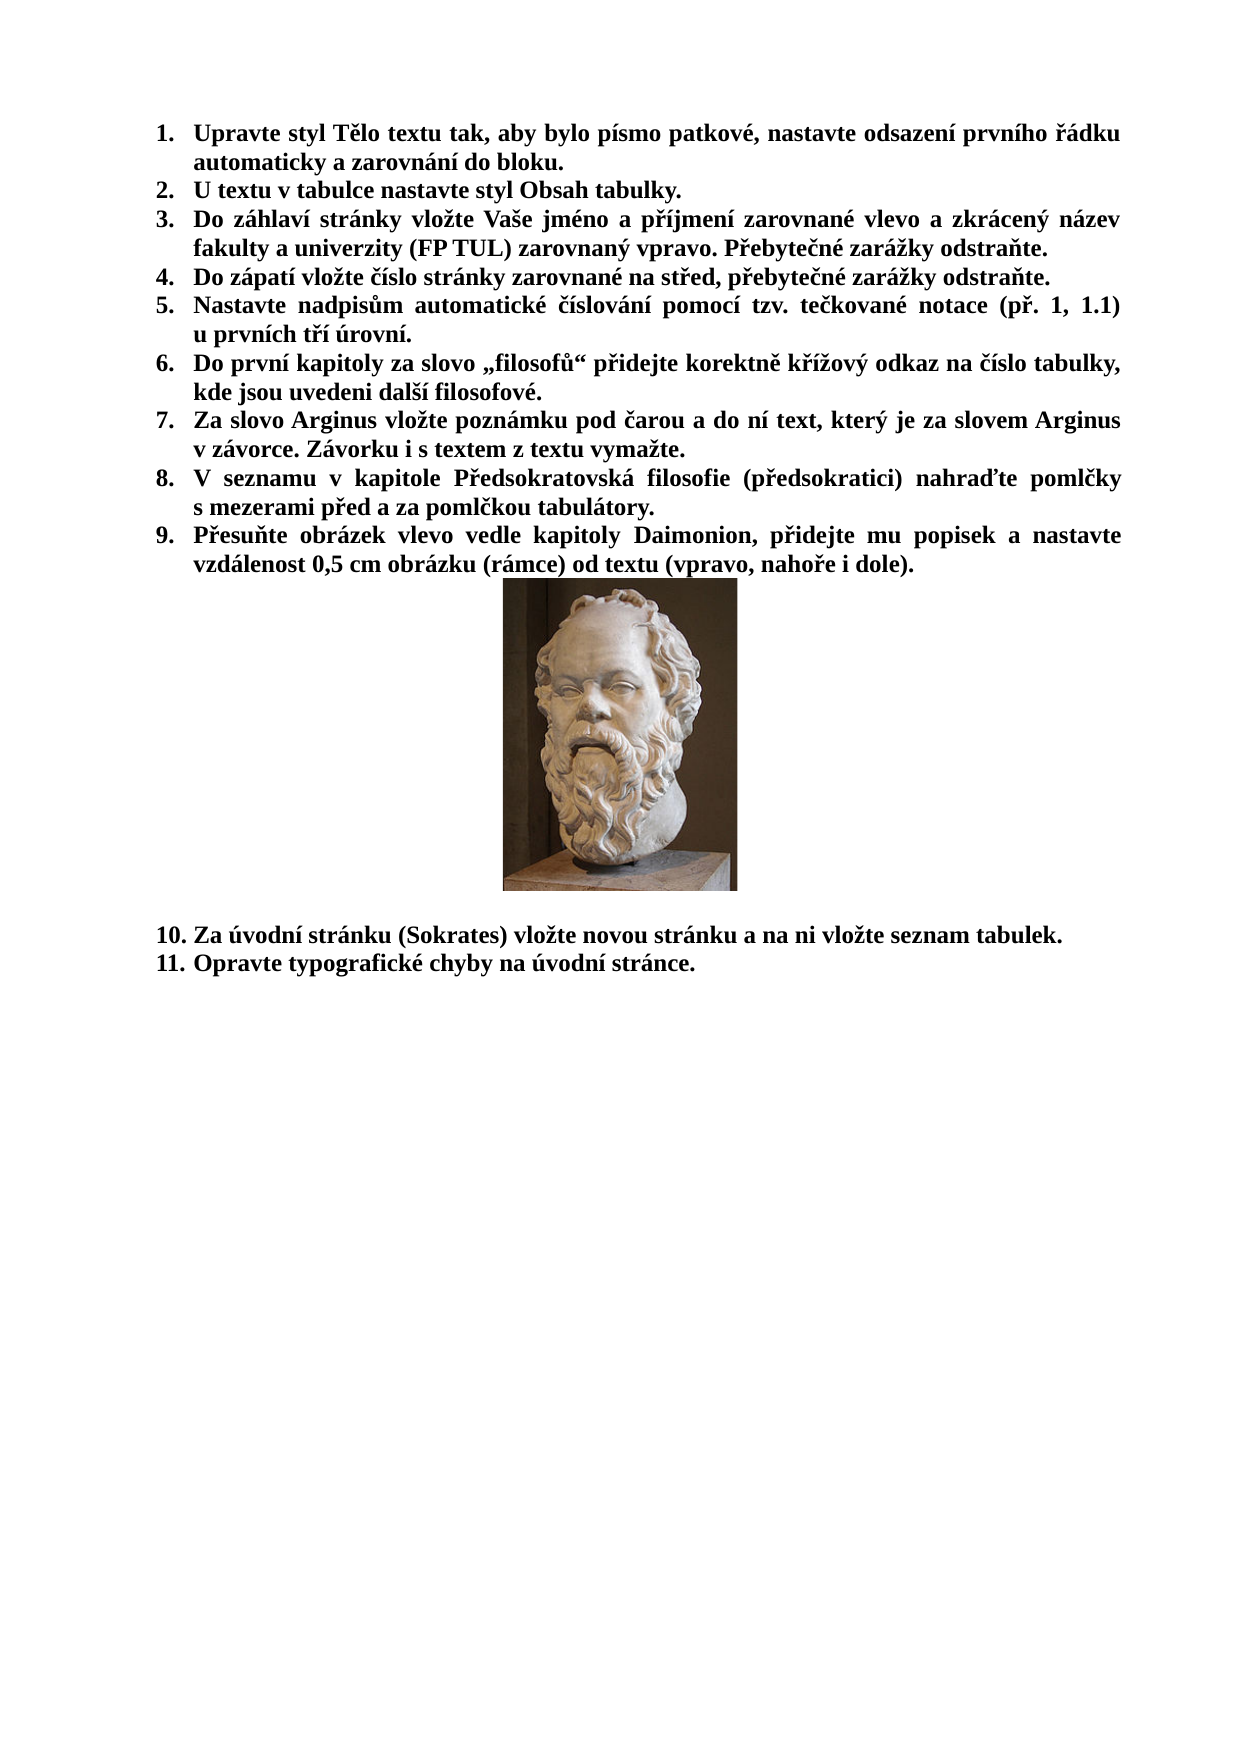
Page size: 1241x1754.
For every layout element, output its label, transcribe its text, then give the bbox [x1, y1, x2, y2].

list Do zápatí vložte číslo stránky zarovnané na střed, přebytečné zarážky odstraňte. [156, 262, 1122, 291]
list Přesuňte obrázek vlevo vedle kapitoly Daimonion, přidejte mu popisek a nastavte vzdálenost 0,5 cm obrázku (rámce) od textu (vpravo, nahoře i dole). [156, 521, 1122, 578]
list Za slovo Arginus vložte poznámku pod čarou a do ní text, který je za slovem Arginus v závorce. Závorku i s textem z textu vymažte. [156, 406, 1122, 463]
list Upravte styl Tělo textu tak, aby bylo písmo patkové, nastavte odsazení prvního řádku automaticky a zarovnání do bloku. [156, 118, 1122, 176]
list V seznamu v kapitole Předsokratovská filosofie (předsokratici) nahraďte pomlčky s mezerami před a za pomlčkou tabulátory. [156, 463, 1122, 521]
list Nastavte nadpisům automatické číslování pomocí tzv. tečkované notace (př. 1, 1.1) u prvních tří úrovní. [156, 291, 1122, 348]
list Do záhlaví stránky vložte Vaše jméno a příjmení zarovnané vlevo a zkrácený název fakulty a univerzity (FP TUL) zarovnaný vpravo. Přebytečné zarážky odstraňte. [156, 204, 1122, 262]
picture [502, 578, 738, 891]
list Za úvodní stránku (Sokrates) vložte novou stránku a na ni vložte seznam tabulek. [156, 920, 1122, 948]
list Do první kapitoly za slovo „filosofů“ přidejte korektně křížový odkaz na číslo tabulky, kde jsou uvedeni další filosofové. [156, 348, 1122, 406]
list Opravte typografické chyby na úvodní stránce. [156, 948, 1122, 977]
list U textu v tabulce nastavte styl Obsah tabulky. [156, 176, 1122, 204]
